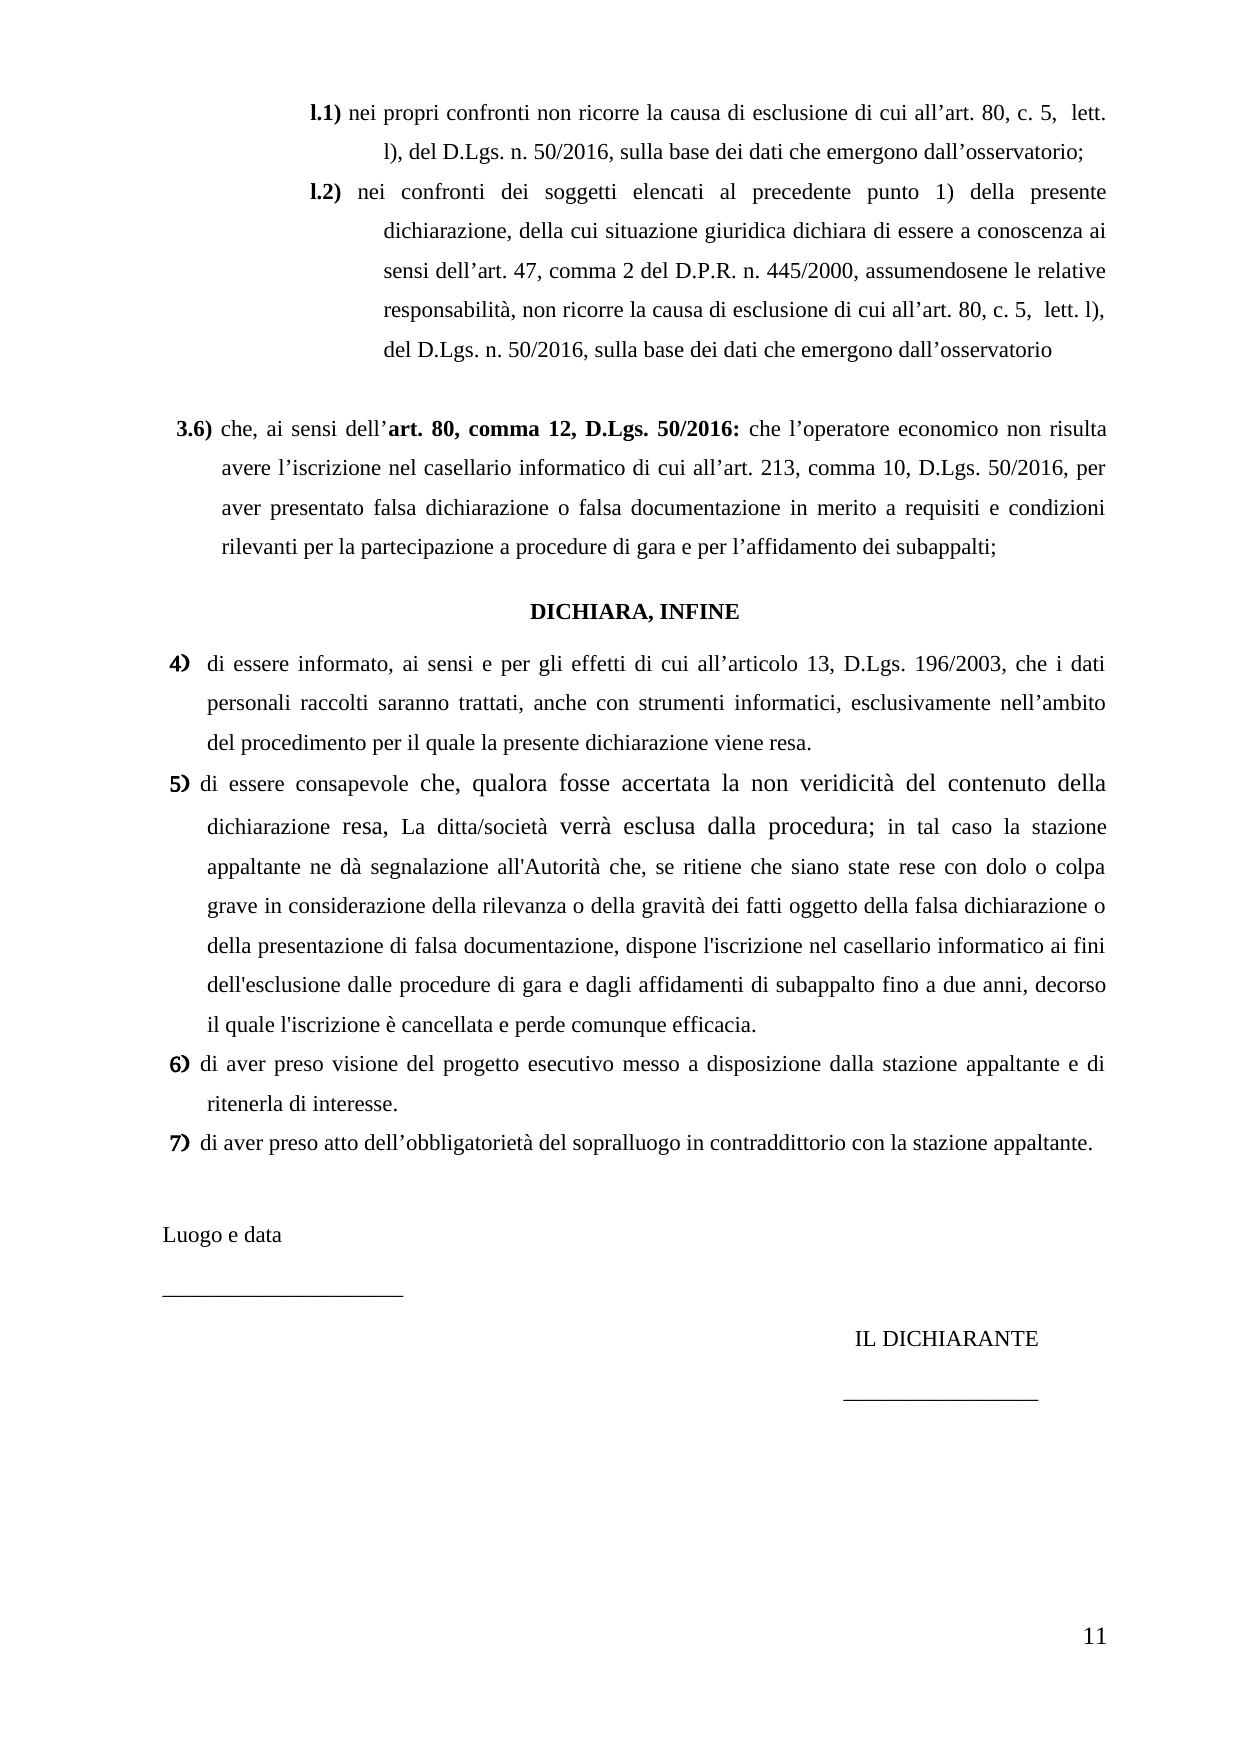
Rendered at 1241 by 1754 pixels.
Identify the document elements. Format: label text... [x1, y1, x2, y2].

text 3.6) che, ai sensi dell’art. 80, comma 12, D.Lgs. 50/2016: che l’operatore economico non risulta avere l’iscrizione nel casellario informatico di cui all’art. 213, comma 10, D.Lgs. 50/2016, per aver presentato falsa dichiarazione o falsa documentazione in merito a requisiti e condizioni rilevanti per la partecipazione a procedure di gara e per l’affidamento dei subappalti; [176, 415, 1107, 559]
text _____________________ [162, 1273, 1107, 1299]
text l.1) nei propri confronti non ricorre la causa di esclusione di cui all’art. 80, c. 5, lett. l), del D.Lgs. n. 50/2016, sulla base dei dati che emergono dall’osservatorio; [310, 99, 1107, 165]
list di aver preso visione del progetto esecutivo messo a disposizione dalla stazione appaltante e di ritenerla di interesse. [169, 1051, 1107, 1116]
text Luogo e data [162, 1221, 1107, 1247]
list di aver preso atto dell’obbligatorietà del sopralluogo in contraddittorio con la stazione appaltante. [169, 1129, 1107, 1156]
text IL DICHIARANTE [162, 1325, 1107, 1351]
text _________________ [162, 1377, 1107, 1403]
list di essere consapevole che, qualora fosse accertata la non veridicità del contenuto della dichiarazione resa, La ditta/società verrà esclusa dalla procedura; in tal caso la stazione appaltante ne dà segnalazione all'Autorità che, se ritiene che siano state rese con dolo o colpa grave in considerazione della rilevanza o della gravità dei fatti oggetto della falsa dichiarazione o della presentazione di falsa documentazione, dispone l'iscrizione nel casellario informatico ai fini dell'esclusione dalle procedure di gara e dagli affidamenti di subappalto fino a due anni, decorso il quale l'iscrizione è cancellata e perde comunque efficacia. [169, 768, 1107, 1037]
text DICHIARA, INFINE [162, 598, 1107, 624]
list di essere informato, ai sensi e per gli effetti di cui all’articolo 13, D.Lgs. 196/2003, che i dati personali raccolti saranno trattati, anche con strumenti informatici, esclusivamente nell’ambito del procedimento per il quale la presente dichiarazione viene resa. [169, 650, 1107, 755]
text l.2) nei confronti dei soggetti elencati al precedente punto 1) della presente dichiarazione, della cui situazione giuridica dichiara di essere a conoscenza ai sensi dell’art. 47, comma 2 del D.P.R. n. 445/2000, assumendosene le relative responsabilità, non ricorre la causa di esclusione di cui all’art. 80, c. 5, lett. l), del D.Lgs. n. 50/2016, sulla base dei dati che emergono dall’osservatorio [310, 178, 1107, 362]
